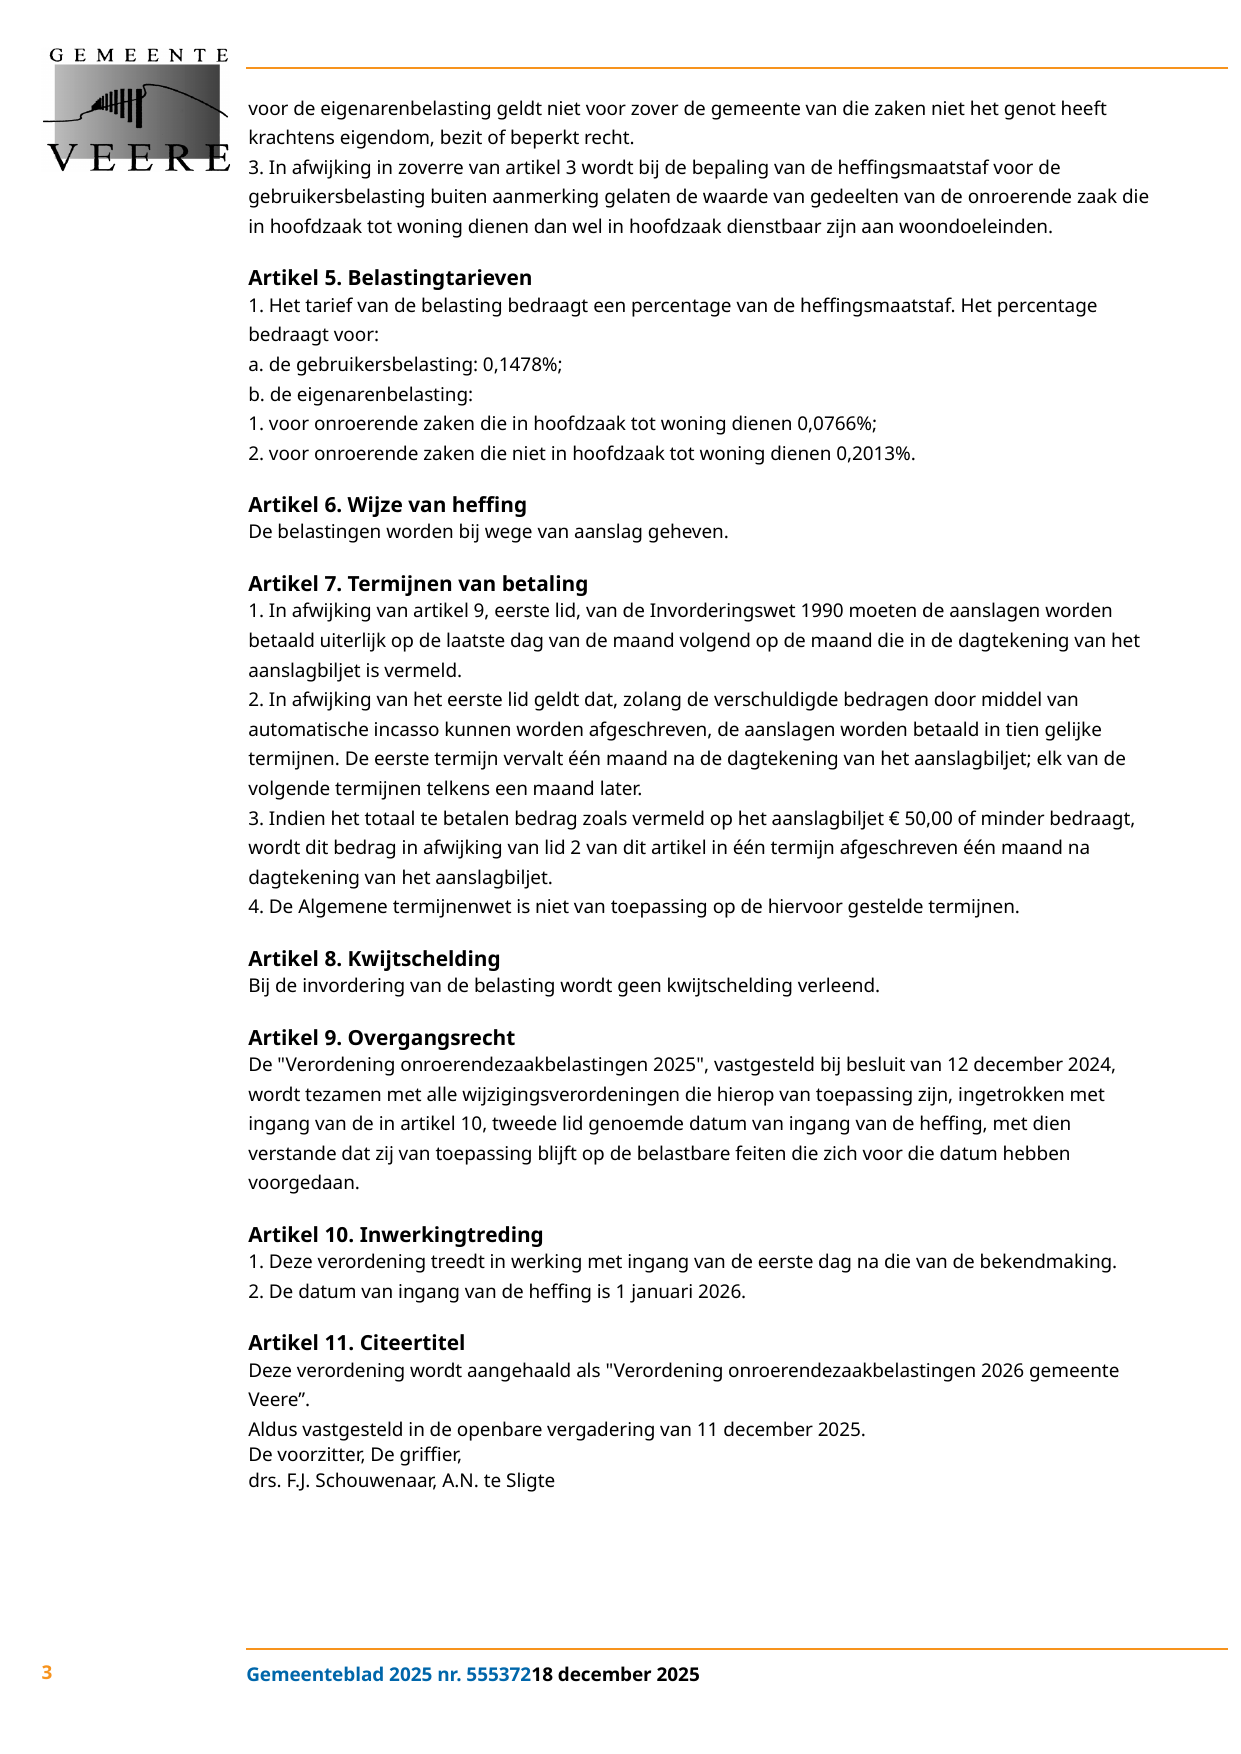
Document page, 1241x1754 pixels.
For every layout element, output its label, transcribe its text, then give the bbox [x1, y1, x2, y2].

text De voorzitter, De griffier, [248, 1442, 1152, 1467]
text drs. F.J. Schouwenaar, A.N. te Sligte [248, 1467, 1152, 1493]
text 3. Indien het totaal te betalen bedrag zoals vermeld op het aanslagbiljet € 50,00 of minder bedraagt, wordt dit bedrag in afwijking van lid 2 van dit artikel in één termijn afgeschreven één maand na dagtekening van het aanslagbiljet. [248, 805, 1152, 889]
text Artikel 11. Citeertitel [248, 1328, 1152, 1357]
text voor de eigenarenbelasting geldt niet voor zover de gemeente van die zaken niet het genot heeft krachtens eigendom, bezit of beperkt recht. [248, 95, 1152, 150]
text b. de eigenarenbelasting: [248, 381, 1152, 406]
picture [41, 47, 231, 172]
text 2. De datum van ingang van de heffing is 1 januari 2026. [248, 1278, 1152, 1304]
text a. de gebruikersbelasting: 0,1478%; [248, 351, 1152, 377]
text Artikel 8. Kwijtschelding [248, 944, 1152, 972]
text 4. De Algemene termijnenwet is niet van toepassing op de hiervoor gestelde termijnen. [248, 893, 1152, 919]
text De belastingen worden bij wege van aanslag geheven. [248, 519, 1152, 544]
text 3. In afwijking in zoverre van artikel 3 wordt bij de bepaling van de heffingsmaatstaf voor de gebruikersbelasting buiten aanmerking gelaten de waarde van gedeelten van de onroerende zaak die in hoofdzaak tot woning dienen dan wel in hoofdzaak dienstbaar zijn aan woondoeleinden. [248, 154, 1152, 239]
text Artikel 5. Belastingtarieven [248, 263, 1152, 292]
text Deze verordening wordt aangehaald als "Verordening onroerendezaakbelastingen 2026 gemeente Veere”. [248, 1357, 1152, 1412]
text Aldus vastgesteld in de openbare vergadering van 11 december 2025. [248, 1416, 1152, 1442]
text 1. Het tarief van de belasting bedraagt een percentage van de heffingsmaatstaf. Het percentage bedraagt voor: [248, 292, 1152, 347]
text Artikel 10. Inwerkingtreding [248, 1220, 1152, 1248]
text De "Verordening onroerendezaakbelastingen 2025", vastgesteld bij besluit van 12 december 2024, wordt tezamen met alle wijzigingsverordeningen die hierop van toepassing zijn, ingetrokken met ingang van de in artikel 10, tweede lid genoemde datum van ingang van de heffing, met dien verstande dat zij van toepassing blijft op de belastbare feiten die zich voor die datum hebben voorgedaan. [248, 1051, 1152, 1195]
text 2. voor onroerende zaken die niet in hoofdzaak tot woning dienen 0,2013%. [248, 440, 1152, 466]
text 1. In afwijking van artikel 9, eerste lid, van de Invorderingswet 1990 moeten de aanslagen worden betaald uiterlijk op de laatste dag van de maand volgend op de maand die in de dagtekening van het aanslagbiljet is vermeld. [248, 598, 1152, 682]
text Bij de invordering van de belasting wordt geen kwijtschelding verleend. [248, 972, 1152, 998]
text 1. Deze verordening treedt in werking met ingang van de eerste dag na die van de bekendmaking. [248, 1248, 1152, 1274]
text Artikel 7. Termijnen van betaling [248, 569, 1152, 598]
text Artikel 9. Overgangsrecht [248, 1023, 1152, 1051]
text 1. voor onroerende zaken die in hoofdzaak tot woning dienen 0,0766%; [248, 410, 1152, 436]
text 2. In afwijking van het eerste lid geldt dat, zolang de verschuldigde bedragen door middel van automatische incasso kunnen worden afgeschreven, de aanslagen worden betaald in tien gelijke termijnen. De eerste termijn vervalt één maand na de dagtekening van het aanslagbiljet; elk van de volgende termijnen telkens een maand later. [248, 686, 1152, 801]
text Artikel 6. Wijze van heffing [248, 490, 1152, 519]
